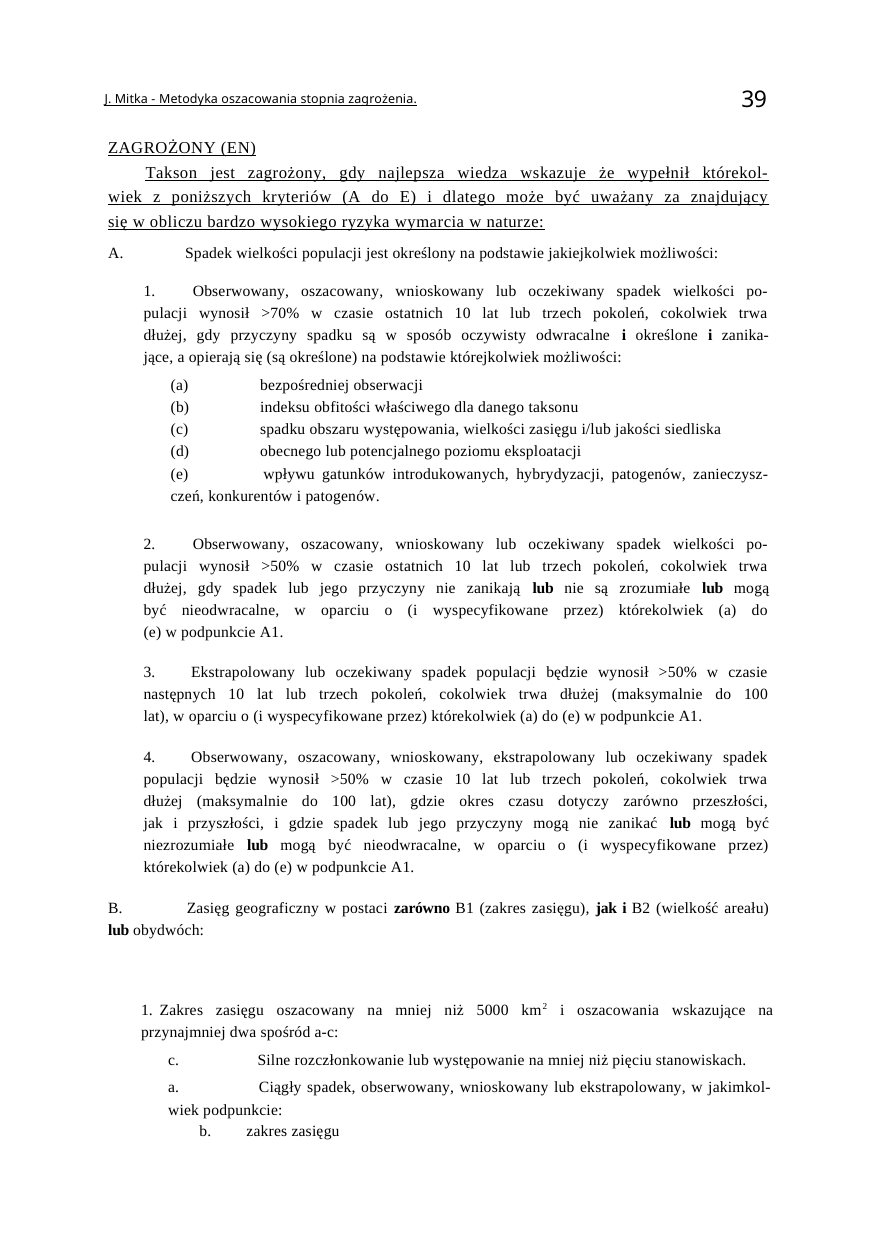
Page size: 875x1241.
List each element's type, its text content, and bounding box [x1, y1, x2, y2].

list wpływu gatunków introdukowanych, hybrydyzacji, patogenów, zanieczysz- czeń, konkurentów i patogenów. [170, 461, 769, 506]
list bezpośredniej obserwacji [170, 373, 771, 395]
list Spadek wielkości populacji jest określony na podstawie jakiejkolwiek możliwości: [108, 246, 771, 261]
list Ciągły spadek, obserwowany, wnioskowany lub ekstrapolowany, w jakimkol- wiek podpunkcie: [168, 1075, 772, 1119]
list obecnego lub potencjalnego poziomu eksploatacji [170, 439, 771, 461]
list Silne rozczłonkowanie lub występowanie na mniej niż pięciu stanowiskach. [168, 1048, 774, 1070]
text Takson jest zagrożony, gdy najlepsza wiedza wskazuje że wypełnił którekol- wiek z poniższych kryteriów (A do E) i dlatego może być uważany za znajdujący [108, 159, 769, 204]
list Zasięg geograficzny w postaci zarówno B1 (zakres zasięgu), jak i B2 (wielkość areału) lub obydwóch: [108, 895, 769, 940]
list Obserwowany, oszacowany, wnioskowany, ekstrapolowany lub oczekiwany spadek populacji będzie wynosił >50% w czasie 10 lat lub trzech pokoleń, cokolwiek trwa dłużej (maksymalnie do 100 lat), gdzie okres czasu dotyczy zarówno przeszłości, jak i przyszłości, i gdzie spadek lub jego przyczyny mogą nie zanikać lub mogą być niezrozumiałe lub mogą być nieodwracalne, w oparciu o (i wyspecyfikowane przez) którekolwiek (a) do (e) w podpunkcie A1. [143, 745, 769, 877]
text 1. Zakres zasięgu oszacowany na mniej niż 5000 km2 i oszacowania wskazujące na przynajmniej dwa spośród a-c: [141, 998, 774, 1042]
text ZAGROŻONY (EN) [108, 134, 771, 159]
list spadku obszaru występowania, wielkości zasięgu i/lub jakości siedliska [170, 417, 771, 439]
text J. Mitka - Metodyka oszacowania stopnia zagrożenia. [106, 94, 417, 105]
list Obserwowany, oszacowany, wnioskowany lub oczekiwany spadek wielkości po- pulacji wynosił >50% w czasie ostatnich 10 lat lub trzech pokoleń, cokolwiek trwa dłużej, gdy spadek lub jego przyczyny nie zanikają lub nie są zrozumiałe lub mogą być nieodwracalne, w oparciu o (i wyspecyfikowane przez) którekolwiek (a) do (e) w podpunkcie A1. [143, 532, 769, 641]
text się w obliczu bardzo wysokiego ryzyka wymarcia w naturze: [108, 205, 769, 232]
list zakres zasięgu [199, 1119, 774, 1141]
text 39 [741, 89, 767, 112]
list indeksu obfitości właściwego dla danego taksonu [170, 395, 771, 417]
list Obserwowany, oszacowany, wnioskowany lub oczekiwany spadek wielkości po- pulacji wynosił >70% w czasie ostatnich 10 lat lub trzech pokoleń, cokolwiek trwa dłużej, gdy przyczyny spadku są w sposób oczywisty odwracalne i określone i zanika- jące, a opierają się (są określone) na podstawie którejkolwiek możliwości: [143, 279, 769, 367]
list Ekstrapolowany lub oczekiwany spadek populacji będzie wynosił >50% w czasie następnych 10 lat lub trzech pokoleń, cokolwiek trwa dłużej (maksymalnie do 100 lat), w oparciu o (i wyspecyfikowane przez) którekolwiek (a) do (e) w podpunkcie A1. [143, 660, 769, 726]
